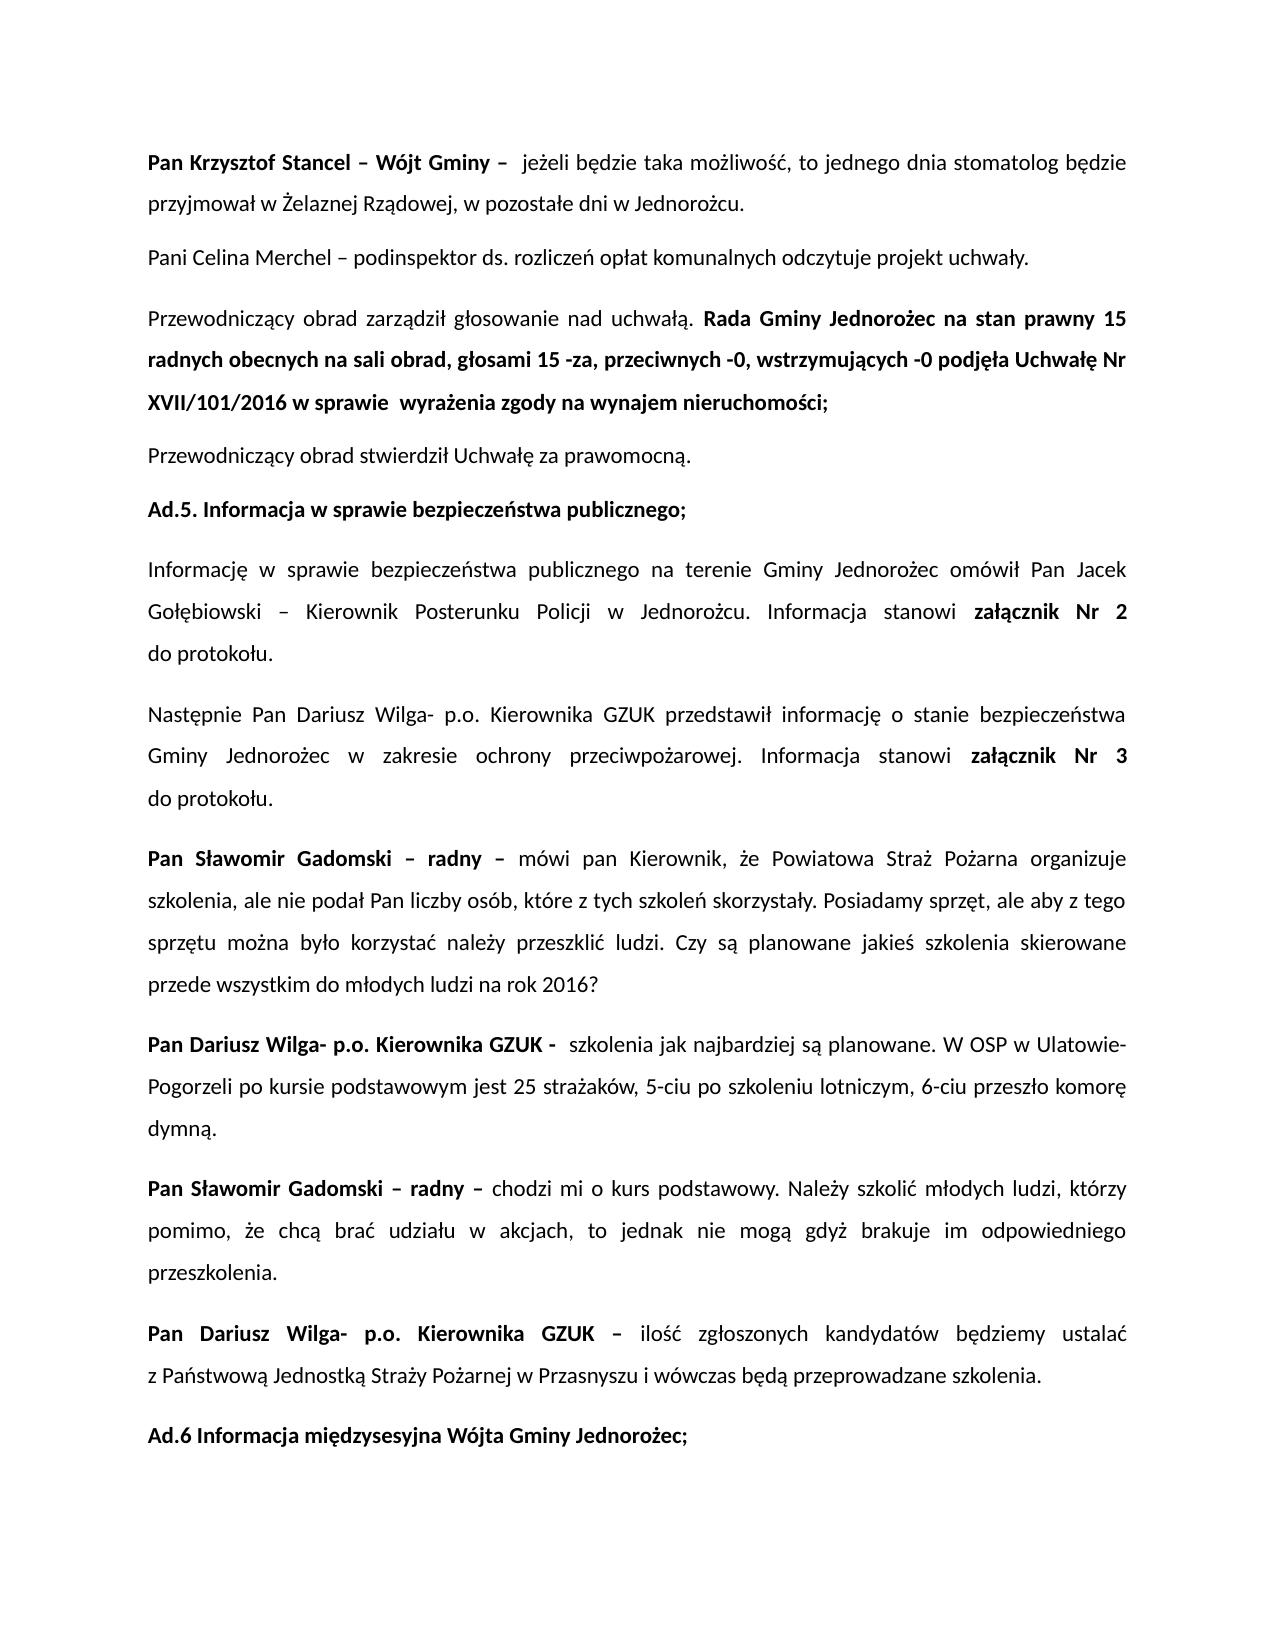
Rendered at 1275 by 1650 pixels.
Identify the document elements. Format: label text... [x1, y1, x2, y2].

text Ad.6 Informacja międzysesyjna Wójta Gminy Jednorożec; [148, 1421, 1127, 1449]
text Przewodniczący obrad stwierdził Uchwałę za prawomocną. [148, 441, 1127, 469]
text Następnie Pan Dariusz Wilga- p.o. Kierownika GZUK przedstawił informację o stanie bezpieczeństwa Gminy Jednorożec w zakresie ochrony przeciwpożarowej. Informacja stanowi załącznik Nr 3 do protokołu. [148, 700, 1127, 812]
text Pani Celina Merchel – podinspektor ds. rozliczeń opłat komunalnych odczytuje projekt uchwały. [148, 243, 1127, 271]
text Pan Sławomir Gadomski – radny – mówi pan Kierownik, że Powiatowa Straż Pożarna organizuje szkolenia, ale nie podał Pan liczby osób, które z tych szkoleń skorzystały. Posiadamy sprzęt, ale aby z tego sprzętu można było korzystać należy przeszklić ludzi. Czy są planowane jakieś szkolenia skierowane przede wszystkim do młodych ludzi na rok 2016? [148, 844, 1127, 998]
text Przewodniczący obrad zarządził głosowanie nad uchwałą. Rada Gminy Jednorożec na stan prawny 15 radnych obecnych na sali obrad, głosami 15 -za, przeciwnych -0, wstrzymujących -0 podjęła Uchwałę Nr XVII/101/2016 w sprawie wyrażenia zgody na wynajem nieruchomości; [148, 304, 1127, 416]
text Pan Sławomir Gadomski – radny – chodzi mi o kurs podstawowy. Należy szkolić młodych ludzi, którzy pomimo, że chcą brać udziału w akcjach, to jednak nie mogą gdyż brakuje im odpowiedniego przeszkolenia. [148, 1174, 1127, 1286]
text Ad.5. Informacja w sprawie bezpieczeństwa publicznego; [148, 495, 1127, 523]
text Informację w sprawie bezpieczeństwa publicznego na terenie Gminy Jednorożec omówił Pan Jacek Gołębiowski – Kierownik Posterunku Policji w Jednorożcu. Informacja stanowi załącznik Nr 2 do protokołu. [148, 555, 1127, 667]
text Pan Dariusz Wilga- p.o. Kierownika GZUK - szkolenia jak najbardziej są planowane. W OSP w Ulatowie-Pogorzeli po kursie podstawowym jest 25 strażaków, 5-ciu po szkoleniu lotniczym, 6-ciu przeszło komorę dymną. [148, 1030, 1127, 1142]
text Pan Krzysztof Stancel – Wójt Gminy – jeżeli będzie taka możliwość, to jednego dnia stomatolog będzie przyjmował w Żelaznej Rządowej, w pozostałe dni w Jednorożcu. [148, 148, 1127, 218]
text Pan Dariusz Wilga- p.o. Kierownika GZUK – ilość zgłoszonych kandydatów będziemy ustalać z Państwową Jednostką Straży Pożarnej w Przasnyszu i wówczas będą przeprowadzane szkolenia. [148, 1319, 1127, 1389]
